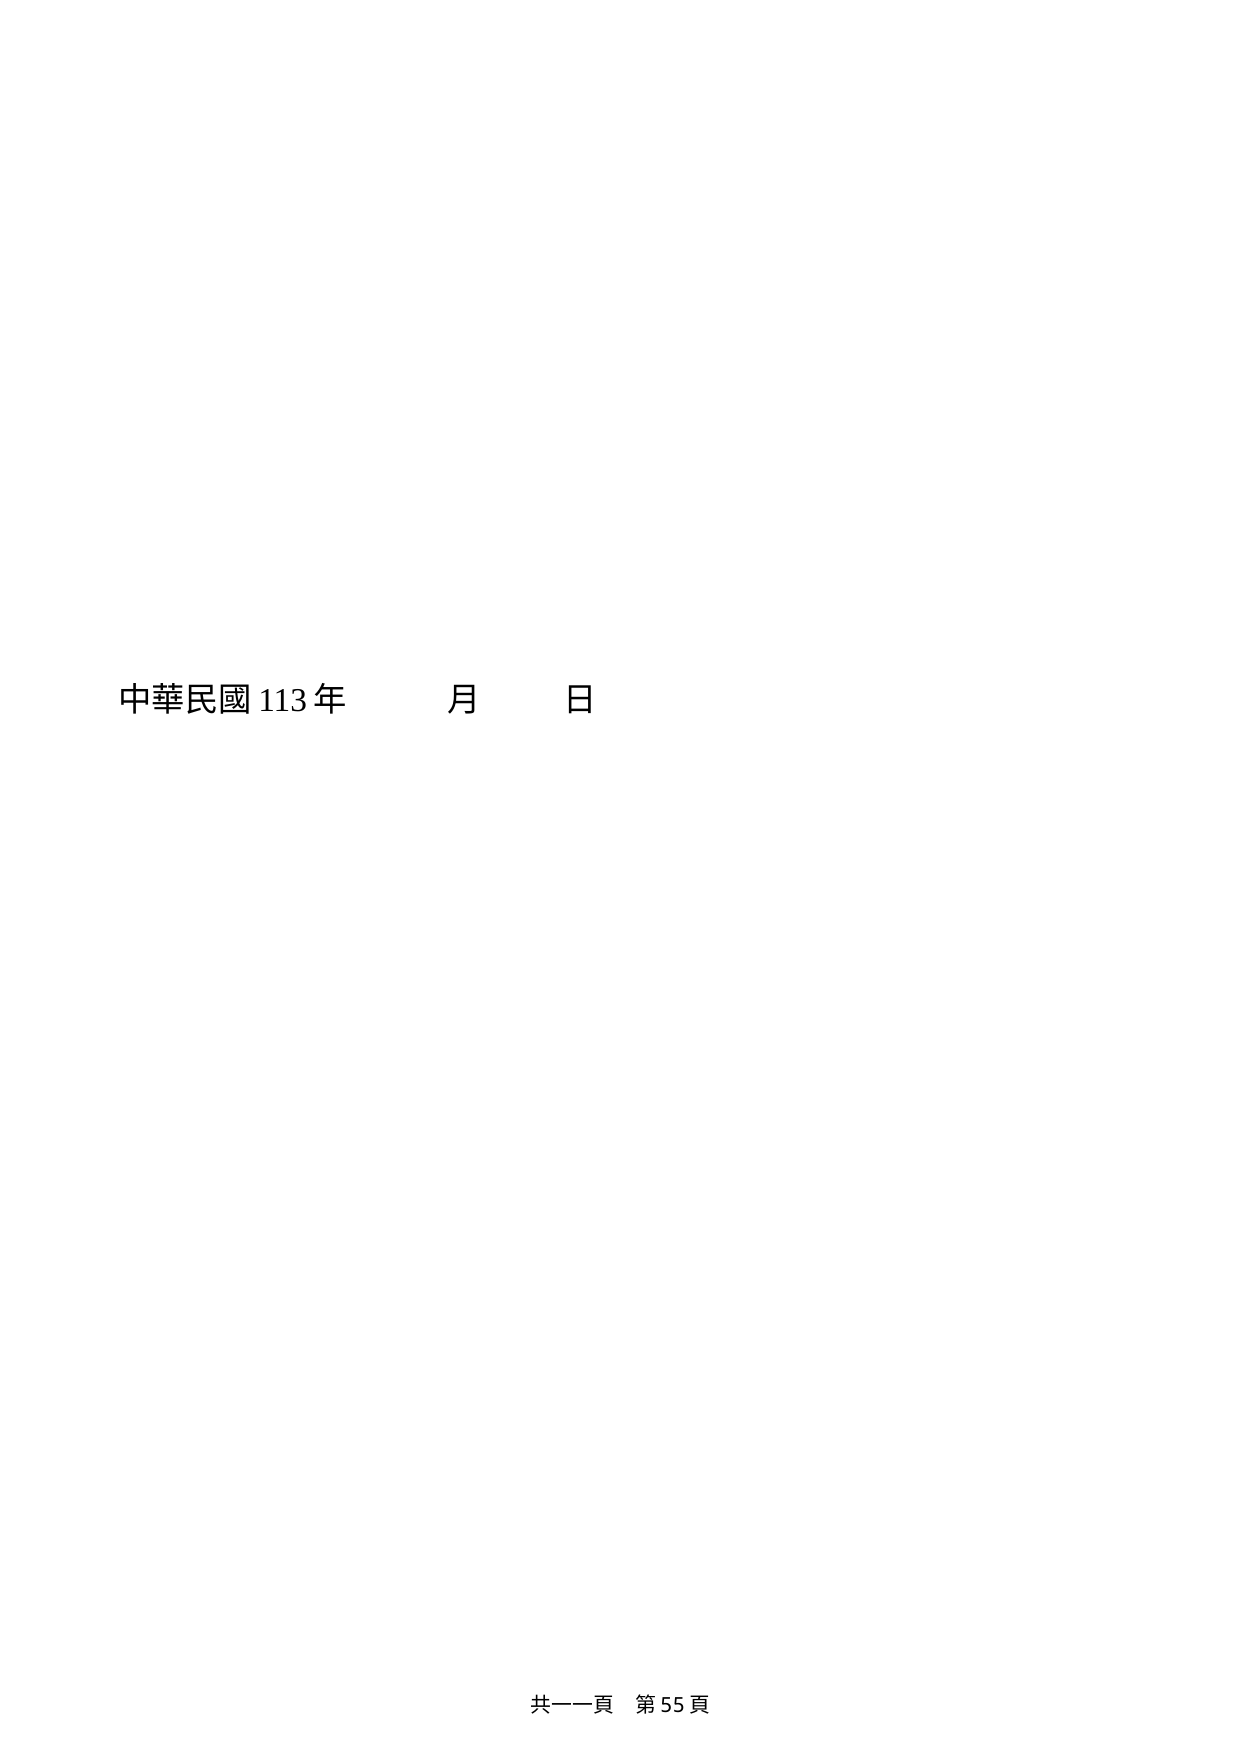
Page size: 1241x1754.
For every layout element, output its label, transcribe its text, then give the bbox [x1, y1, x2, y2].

text 中華民國113年 月 日 [118, 655, 1122, 717]
